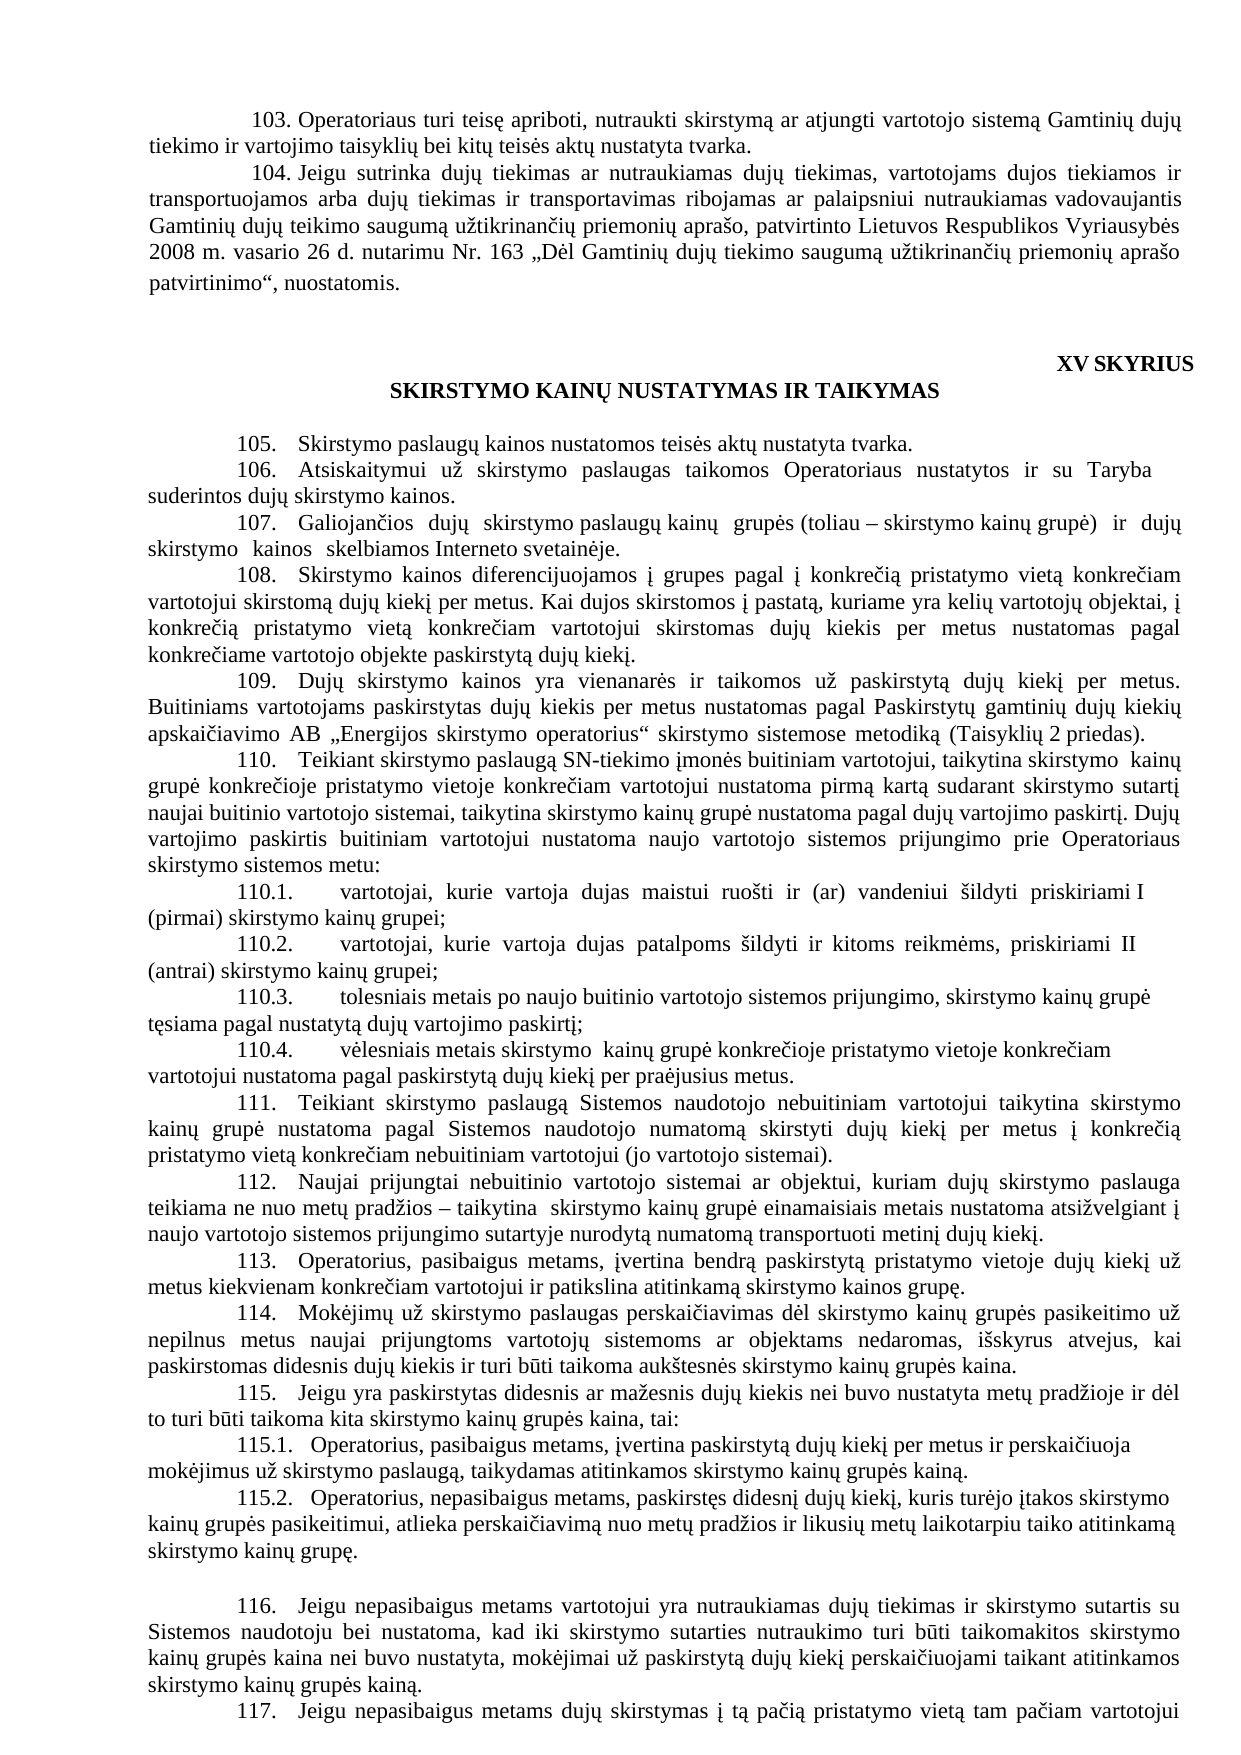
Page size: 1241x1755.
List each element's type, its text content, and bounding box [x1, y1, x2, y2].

text 109. Dujų skirstymo kainos yra vienanarės ir taikomos už paskirstytą dujų kiekį per metus. Buitiniams vartotojams paskirstytas dujų kiekis per metus nustatomas pagal Paskirstytų gamtinių dujų kiekių apskaičiavimo AB „Energijos skirstymo operatorius“ skirstymo sistemose metodiką (Taisyklių 2 priedas). [148, 667, 1182, 746]
text 115.1. Operatorius, pasibaigus metams, įvertina paskirstytą dujų kiekį per metus ir perskaičiuoja mokėjimus už skirstymo paslaugą, taikydamas atitinkamos skirstymo kainų grupės kainą. [148, 1431, 1182, 1484]
text 110. Teikiant skirstymo paslaugą SN-tiekimo įmonės buitiniam vartotojui, taikytina skirstymo kainų grupė konkrečioje pristatymo vietoje konkrečiam vartotojui nustatoma pirmą kartą sudarant skirstymo sutartį naujai buitinio vartotojo sistemai, taikytina skirstymo kainų grupė nustatoma pagal dujų vartojimo paskirtį. Dujų vartojimo paskirtis buitiniam vartotojui nustatoma naujo vartotojo sistemos prijungimo prie Operatoriaus skirstymo sistemos metu: [148, 746, 1182, 878]
text 107. Galiojančios dujų skirstymo paslaugų kainų grupės (toliau – skirstymo kainų grupė) ir dujų skirstymo kainos skelbiamos Interneto svetainėje. [148, 509, 1182, 562]
text 116. Jeigu nepasibaigus metams vartotojui yra nutraukiamas dujų tiekimas ir skirstymo sutartis su Sistemos naudotoju bei nustatoma, kad iki skirstymo sutarties nutraukimo turi būti taikomakitos skirstymo kainų grupės kaina nei buvo nustatyta, mokėjimai už paskirstytą dujų kiekį perskaičiuojami taikant atitinkamos skirstymo kainų grupės kainą. [148, 1592, 1182, 1697]
text 115. Jeigu yra paskirstytas didesnis ar mažesnis dujų kiekis nei buvo nustatyta metų pradžioje ir dėl to turi būti taikoma kita skirstymo kainų grupės kaina, tai: [148, 1378, 1182, 1431]
text 110.3. tolesniais metais po naujo buitinio vartotojo sistemos prijungimo, skirstymo kainų grupė tęsiama pagal nustatytą dujų vartojimo paskirtį; [148, 983, 1182, 1036]
text 111. Teikiant skirstymo paslaugą Sistemos naudotojo nebuitiniam vartotojui taikytina skirstymo kainų grupė nustatoma pagal Sistemos naudotojo numatomą skirstyti dujų kiekį per metus į konkrečią pristatymo vietą konkrečiam nebuitiniam vartotojui (jo vartotojo sistemai). [148, 1089, 1182, 1168]
text 115.2. Operatorius, nepasibaigus metams, paskirstęs didesnį dujų kiekį, kuris turėjo įtakos skirstymo kainų grupės pasikeitimui, atlieka perskaičiavimą nuo metų pradžios ir likusių metų laikotarpiu taiko atitinkamą skirstymo kainų grupę. [148, 1484, 1182, 1563]
subtitle XV SKYRIUS [135, 351, 1194, 377]
text 110.2. vartotojai, kurie vartoja dujas patalpoms šildyti ir kitoms reikmėms, priskiriami II (antrai) skirstymo kainų grupei; [148, 931, 1181, 983]
text 104. Jeigu sutrinka dujų tiekimas ar nutraukiamas dujų tiekimas, vartotojams dujos tiekiamos ir transportuojamos arba dujų tiekimas ir transportavimas ribojamas ar palaipsniui nutraukiamas vadovaujantis Gamtinių dujų teikimo saugumą užtikrinančių priemonių aprašo, patvirtinto Lietuvos Respublikos Vyriausybės 2008 m. vasario 26 d. nutarimu Nr. 163 „Dėl Gamtinių dujų tiekimo saugumą užtikrinančių priemonių aprašo patvirtinimo“, nuostatomis. [149, 159, 1182, 297]
text SKIRSTYMO KAINŲ NUSTATYMAS IR TAIKYMAS [276, 377, 1053, 403]
text 117. Jeigu nepasibaigus metams dujų skirstymas į tą pačią pristatymo vietą tam pačiam vartotojui [148, 1697, 1182, 1723]
text 114. Mokėjimų už skirstymo paslaugas perskaičiavimas dėl skirstymo kainų grupės pasikeitimo už nepilnus metus naujai prijungtoms vartotojų sistemoms ar objektams nedaromas, išskyrus atvejus, kai paskirstomas didesnis dujų kiekis ir turi būti taikoma aukštesnės skirstymo kainų grupės kaina. [148, 1299, 1182, 1378]
text 106. Atsiskaitymui už skirstymo paslaugas taikomos Operatoriaus nustatytos ir su Taryba suderintos dujų skirstymo kainos. [148, 456, 1153, 509]
text 105. Skirstymo paslaugų kainos nustatomos teisės aktų nustatyta tvarka. [236, 430, 1195, 456]
text 110.1. vartotojai, kurie vartoja dujas maistui ruošti ir (ar) vandeniui šildyti priskiriami I (pirmai) skirstymo kainų grupei; [148, 878, 1182, 931]
text 113. Operatorius, pasibaigus metams, įvertina bendrą paskirstytą pristatymo vietoje dujų kiekį už metus kiekvienam konkrečiam vartotojui ir patikslina atitinkamą skirstymo kainos grupę. [148, 1247, 1182, 1299]
text 108. Skirstymo kainos diferencijuojamos į grupes pagal į konkrečią pristatymo vietą konkrečiam vartotojui skirstomą dujų kiekį per metus. Kai dujos skirstomos į pastatą, kuriame yra kelių vartotojų objektai, į konkrečią pristatymo vietą konkrečiam vartotojui skirstomas dujų kiekis per metus nustatomas pagal konkrečiame vartotojo objekte paskirstytą dujų kiekį. [148, 562, 1182, 667]
text 103. Operatoriaus turi teisę apriboti, nutraukti skirstymą ar atjungti vartotojo sistemą Gamtinių dujų tiekimo ir vartojimo taisyklių bei kitų teisės aktų nustatyta tvarka. [149, 106, 1182, 159]
text 112. Naujai prijungtai nebuitinio vartotojo sistemai ar objektui, kuriam dujų skirstymo paslauga teikiama ne nuo metų pradžios – taikytina skirstymo kainų grupė einamaisiais metais nustatoma atsižvelgiant į naujo vartotojo sistemos prijungimo sutartyje nurodytą numatomą transportuoti metinį dujų kiekį. [148, 1168, 1182, 1247]
text 110.4. vėlesniais metais skirstymo kainų grupė konkrečioje pristatymo vietoje konkrečiam vartotojui nustatoma pagal paskirstytą dujų kiekį per praėjusius metus. [148, 1036, 1181, 1089]
